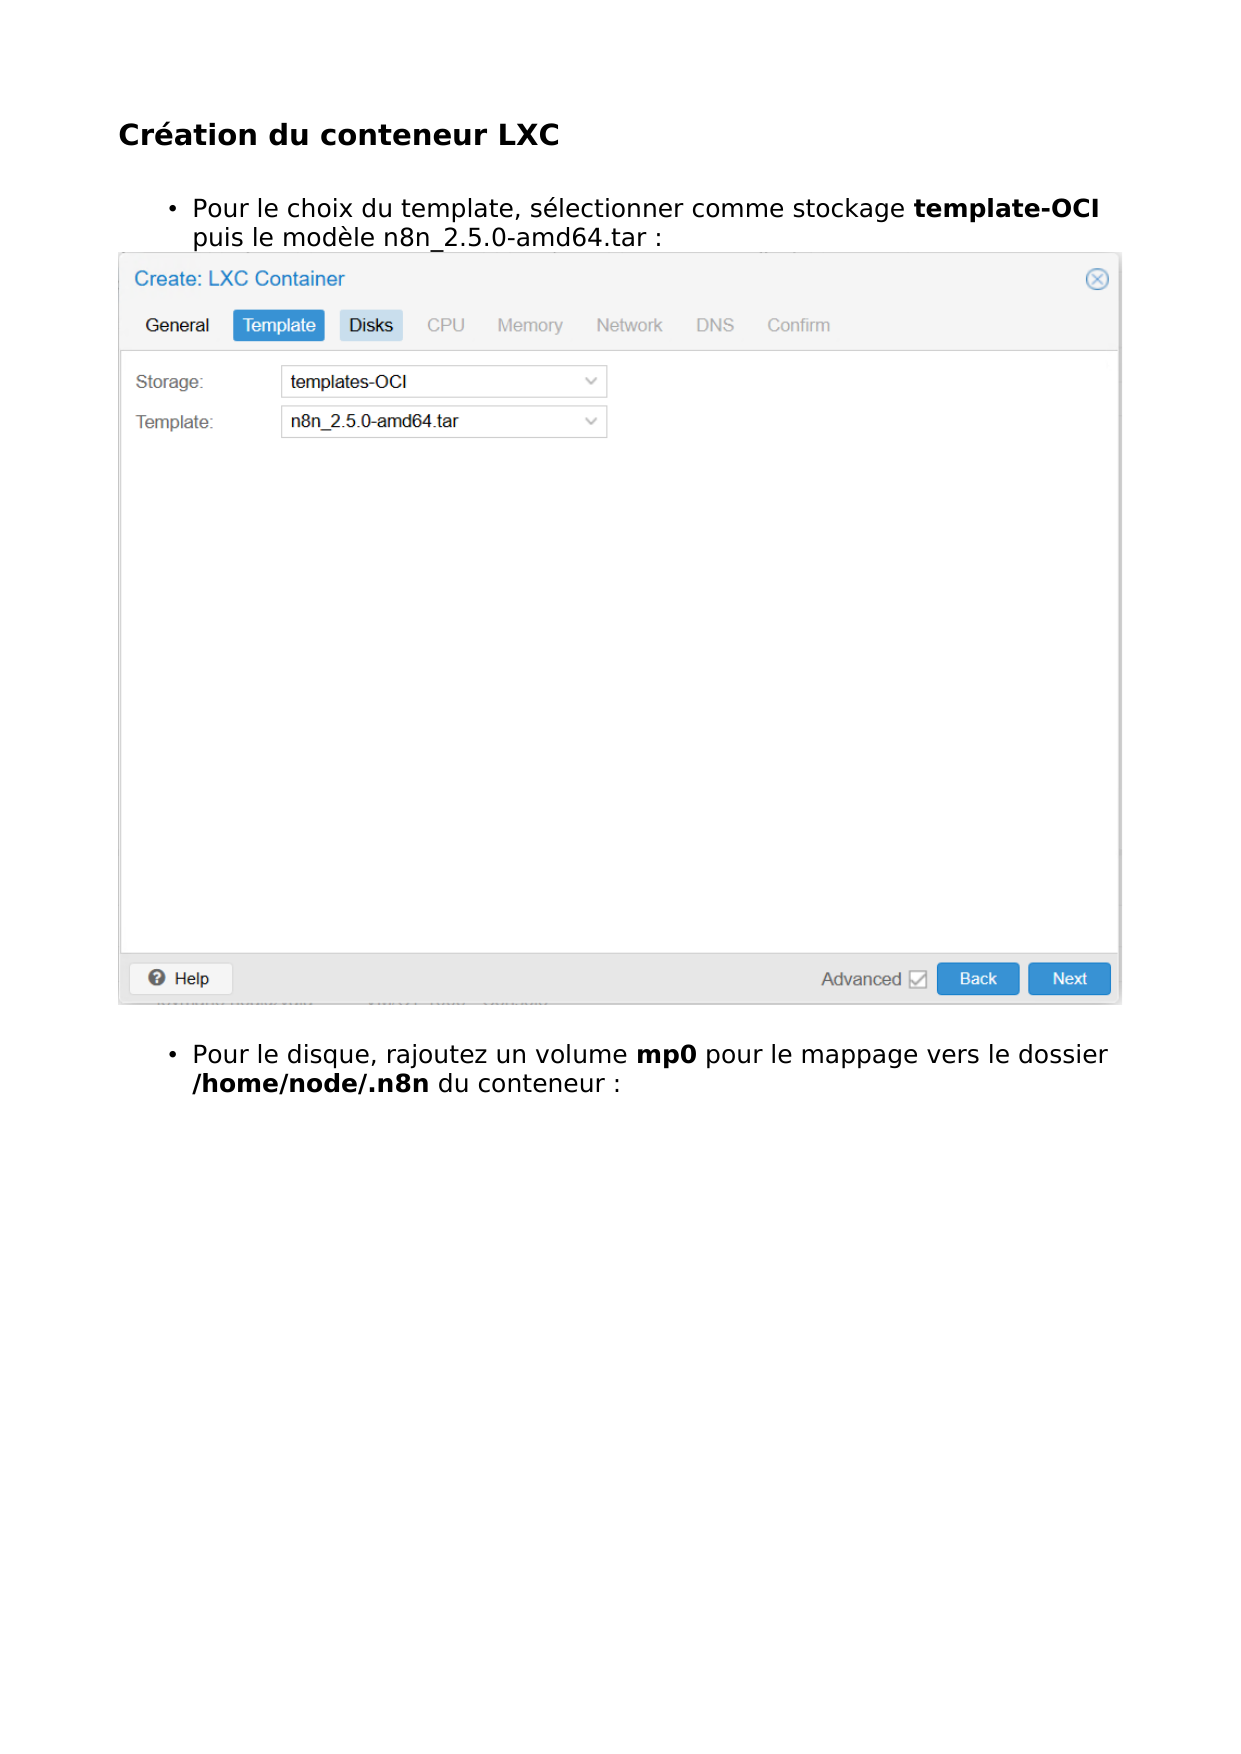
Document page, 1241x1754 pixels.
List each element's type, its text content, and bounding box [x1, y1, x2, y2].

list Pour le disque, rajoutez un volume mp0 pour le mappage vers le dossier /home/node/.n8n du conteneur : [177, 1040, 1122, 1098]
list Pour le choix du template, sélectionner comme stockage template-OCI puis le modèle n8n_2.5.0-amd64.tar : [177, 194, 1122, 252]
subtitle Création du conteneur LXC [118, 118, 1122, 152]
picture [118, 252, 1123, 1005]
